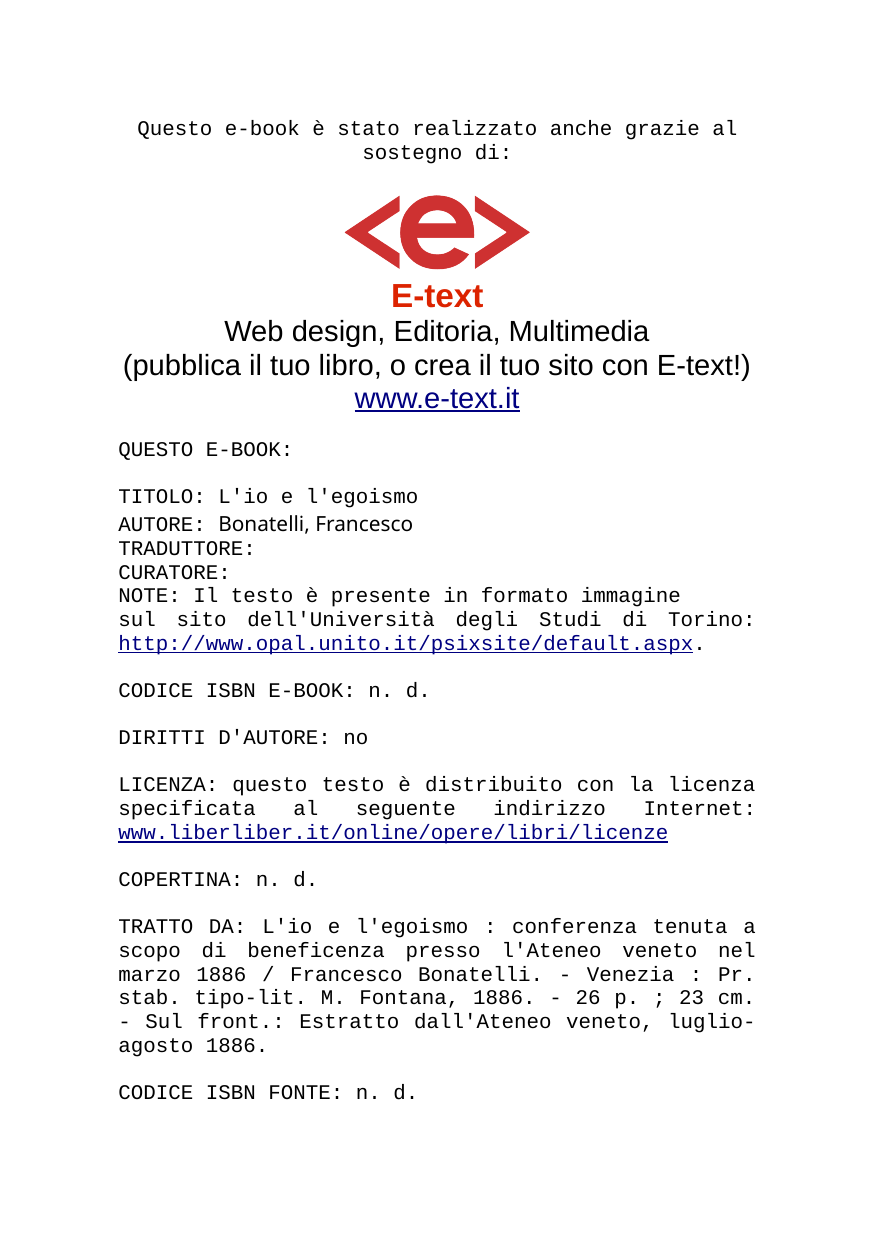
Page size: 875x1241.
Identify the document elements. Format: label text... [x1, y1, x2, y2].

text CODICE ISBN E-BOOK: n. d. [118, 680, 756, 703]
text Questo e-book è stato realizzato anche grazie al sostegno di: [118, 118, 756, 165]
text (pubblica il tuo libro, o crea il tuo sito con E-text!) [118, 348, 756, 381]
text sul sito dell'Università degli Studi di Torino: http://www.opal.unito.it/psixsite/default.aspx. [118, 609, 756, 656]
text CURATORE: [118, 562, 756, 585]
text www.e-text.it [118, 381, 756, 415]
text NOTE: Il testo è presente in formato immagine [118, 585, 756, 609]
text Web design, Editoria, Multimedia [118, 314, 756, 348]
text DIRITTI D'AUTORE: no [118, 727, 756, 751]
text E-text [118, 276, 756, 314]
text TITOLO: L'io e l'egoismo [118, 486, 756, 509]
text TRADUTTORE: [118, 538, 756, 562]
text TRATTO DA: L'io e l'egoismo : conferenza tenuta a scopo di beneficenza presso l'Ateneo veneto nel marzo 1886 / Francesco Bonatelli. - Venezia : Pr. stab. tipo-lit. M. Fontana, 1886. - 26 p. ; 23 cm. - Sul front.: Estratto dall'Ateneo veneto, luglio-agosto 1886. [118, 916, 756, 1058]
picture [343, 195, 531, 270]
text QUESTO E-BOOK: [118, 438, 756, 462]
text AUTORE: Bonatelli, Francesco [118, 509, 756, 538]
text LICENZA: questo testo è distribuito con la licenza specificata al seguente indirizzo Internet: www.liberliber.it/online/opere/libri/licenze [118, 774, 756, 845]
text COPERTINA: n. d. [118, 869, 756, 893]
text CODICE ISBN FONTE: n. d. [118, 1082, 756, 1106]
